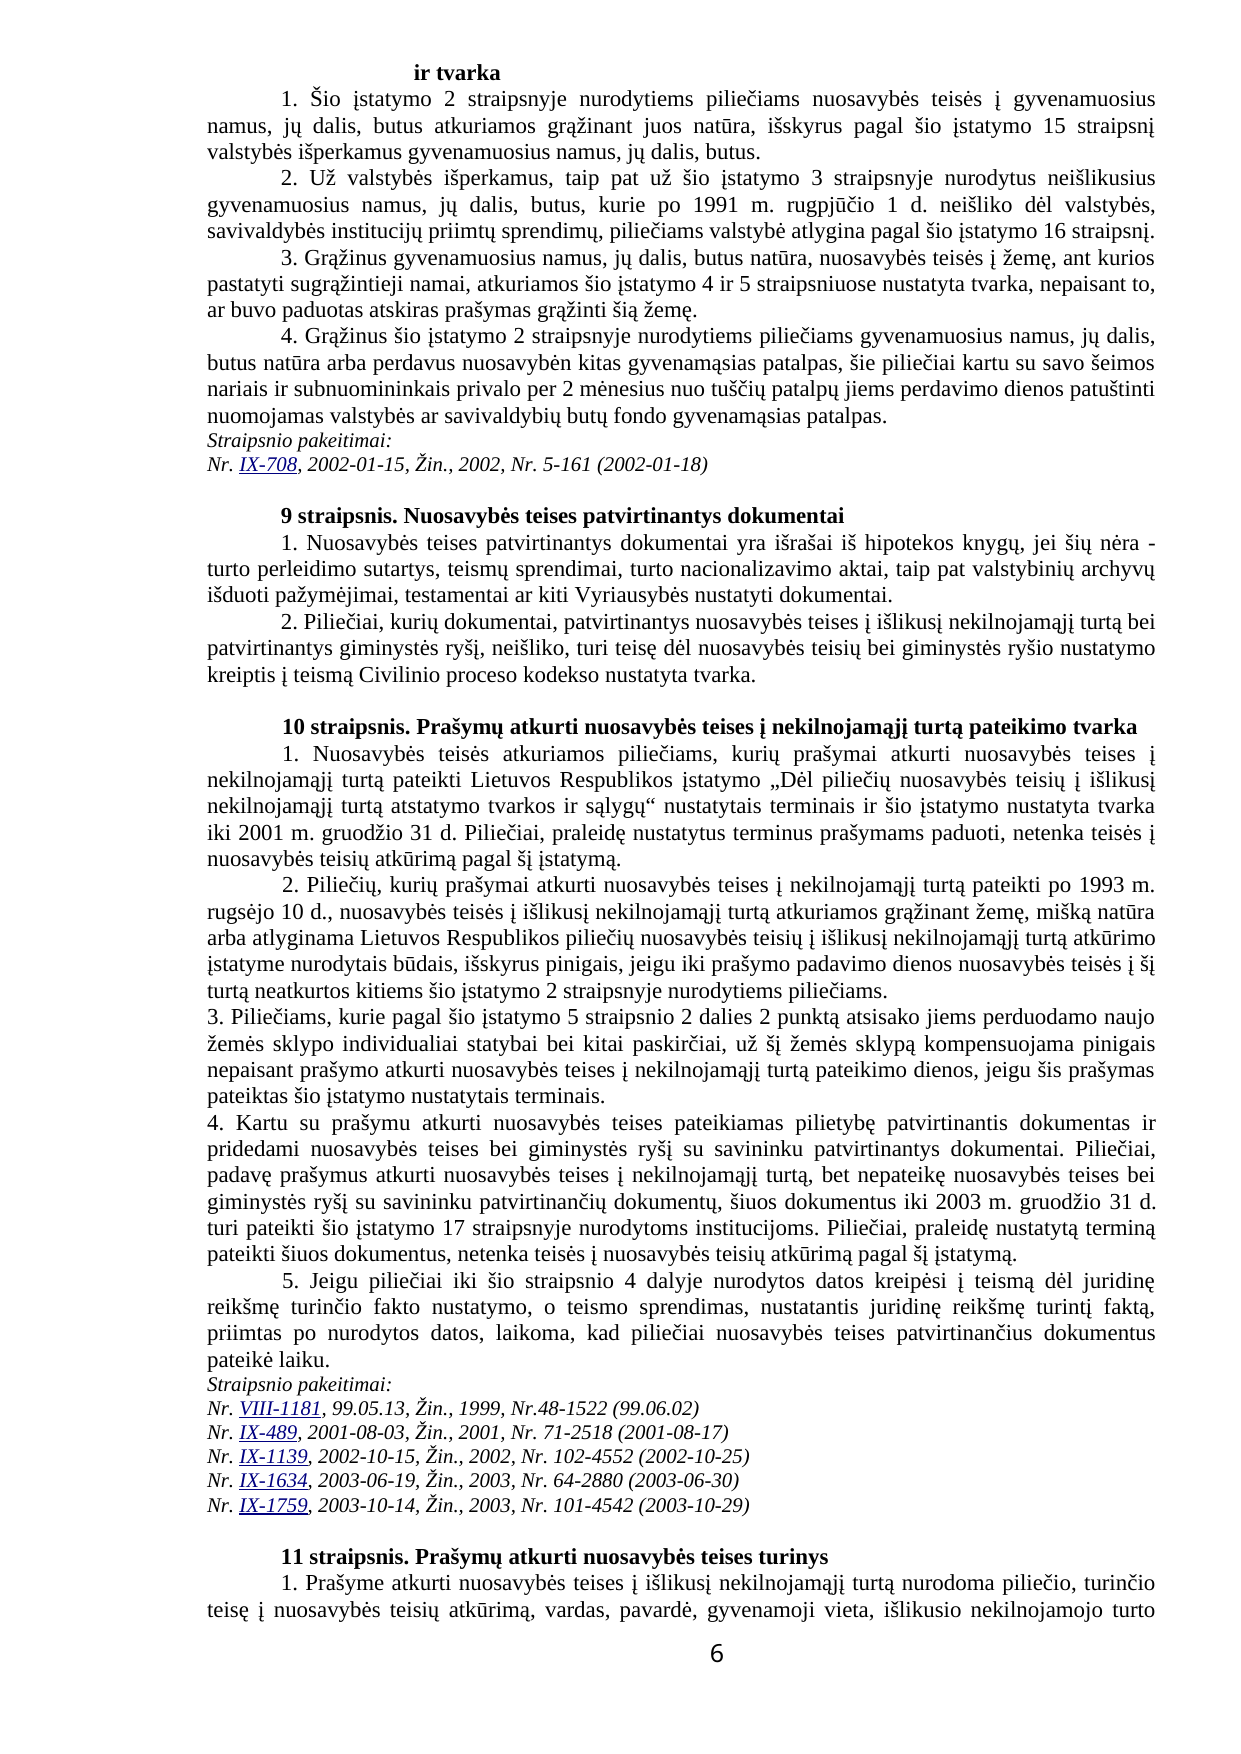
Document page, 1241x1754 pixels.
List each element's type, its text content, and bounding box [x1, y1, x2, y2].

text 2. Už valstybės išperkamus, taip pat už šio įstatymo 3 straipsnyje nurodytus neišlikusius gyvenamuosius namus, jų dalis, butus, kurie po 1991 m. rugpjūčio 1 d. neišliko dėl valstybės, savivaldybės institucijų priimtų sprendimų, piliečiams valstybė atlygina pagal šio įstatymo 16 straipsnį. [207, 164, 1157, 243]
text Nr. IX-1634, 2003-06-19, Žin., 2003, Nr. 64-2880 (2003-06-30) [207, 1468, 1152, 1492]
text 2. Piliečiai, kurių dokumentai, patvirtinantys nuosavybės teises į išlikusį nekilnojamąjį turtą bei patvirtinantys giminystės ryšį, neišliko, turi teisę dėl nuosavybės teisių bei giminystės ryšio nustatymo kreiptis į teismą Civilinio proceso kodekso nustatyta tvarka. [207, 608, 1157, 687]
text 1. Nuosavybės teisės atkuriamos piliečiams, kurių prašymai atkurti nuosavybės teises į nekilnojamąjį turtą pateikti Lietuvos Respublikos įstatymo „Dėl piliečių nuosavybės teisių į išlikusį nekilnojamąjį turtą atstatymo tvarkos ir sąlygų“ nustatytais terminais ir šio įstatymo nustatyta tvarka iki 2001 m. gruodžio 31 d. Piliečiai, praleidę nustatytus terminus prašymams paduoti, netenka teisės į nuosavybės teisių atkūrimą pagal šį įstatymą. [207, 740, 1157, 871]
text 3. Piliečiams, kurie pagal šio įstatymo 5 straipsnio 2 dalies 2 punktą atsisako jiems perduodamo naujo žemės sklypo individualiai statybai bei kitai paskirčiai, už šį žemės sklypą kompensuojama pinigais nepaisant prašymo atkurti nuosavybės teises į nekilnojamąjį turtą pateikimo dienos, jeigu šis prašymas pateiktas šio įstatymo nustatytais terminais. [207, 1003, 1157, 1109]
text 2. Piliečių, kurių prašymai atkurti nuosavybės teises į nekilnojamąjį turtą pateikti po 1993 m. rugsėjo 10 d., nuosavybės teisės į išlikusį nekilnojamąjį turtą atkuriamos grąžinant žemę, mišką natūra arba atlyginama Lietuvos Respublikos piliečių nuosavybės teisių į išlikusį nekilnojamąjį turtą atkūrimo įstatyme nurodytais būdais, išskyrus pinigais, jeigu iki prašymo padavimo dienos nuosavybės teisės į šį turtą neatkurtos kitiems šio įstatymo 2 straipsnyje nurodytiems piliečiams. [207, 871, 1157, 1003]
text 5. Jeigu piliečiai iki šio straipsnio 4 dalyje nurodytos datos kreipėsi į teismą dėl juridinę reikšmę turinčio fakto nustatymo, o teismo sprendimas, nustatantis juridinę reikšmę turintį faktą, priimtas po nurodytos datos, laikoma, kad piliečiai nuosavybės teises patvirtinančius dokumentus pateikė laiku. [207, 1267, 1157, 1372]
text 9 straipsnis. Nuosavybės teises patvirtinantys dokumentai [207, 502, 1157, 529]
text ir tvarka [207, 59, 1157, 85]
text 11 straipsnis. Prašymų atkurti nuosavybės teises turinys [207, 1543, 1157, 1569]
text Nr. IX-489, 2001-08-03, Žin., 2001, Nr. 71-2518 (2001-08-17) [207, 1420, 1152, 1444]
text Straipsnio pakeitimai: [207, 428, 1152, 452]
text 10 straipsnis. Prašymų atkurti nuosavybės teises į nekilnojamąjį turtą pateikimo tvarka [282, 713, 1157, 740]
text Nr. VIII-1181, 99.05.13, Žin., 1999, Nr.48-1522 (99.06.02) [207, 1396, 1152, 1420]
text 1. Nuosavybės teises patvirtinantys dokumentai yra išrašai iš hipotekos knygų, jei šių nėra - turto perleidimo sutartys, teismų sprendimai, turto nacionalizavimo aktai, taip pat valstybinių archyvų išduoti pažymėjimai, testamentai ar kiti Vyriausybės nustatyti dokumentai. [207, 529, 1157, 608]
text 4. Grąžinus šio įstatymo 2 straipsnyje nurodytiems piliečiams gyvenamuosius namus, jų dalis, butus natūra arba perdavus nuosavybėn kitas gyvenamąsias patalpas, šie piliečiai kartu su savo šeimos nariais ir subnuomininkais privalo per 2 mėnesius nuo tuščių patalpų jiems perdavimo dienos patuštinti nuomojamas valstybės ar savivaldybių butų fondo gyvenamąsias patalpas. [207, 323, 1157, 428]
text 3. Grąžinus gyvenamuosius namus, jų dalis, butus natūra, nuosavybės teisės į žemę, ant kurios pastatyti sugrąžintieji namai, atkuriamos šio įstatymo 4 ir 5 straipsniuose nustatyta tvarka, nepaisant to, ar buvo paduotas atskiras prašymas grąžinti šią žemę. [207, 243, 1157, 323]
text Straipsnio pakeitimai: [207, 1372, 1157, 1396]
text 1. Prašyme atkurti nuosavybės teises į išlikusį nekilnojamąjį turtą nurodoma piliečio, turinčio teisę į nuosavybės teisių atkūrimą, vardas, pavardė, gyvenamoji vieta, išlikusio nekilnojamojo turto [207, 1569, 1157, 1622]
text 1. Šio įstatymo 2 straipsnyje nurodytiems piliečiams nuosavybės teisės į gyvenamuosius namus, jų dalis, butus atkuriamos grąžinant juos natūra, išskyrus pagal šio įstatymo 15 straipsnį valstybės išperkamus gyvenamuosius namus, jų dalis, butus. [207, 85, 1157, 164]
text 4. Kartu su prašymu atkurti nuosavybės teises pateikiamas pilietybę patvirtinantis dokumentas ir pridedami nuosavybės teises bei giminystės ryšį su savininku patvirtinantys dokumentai. Piliečiai, padavę prašymus atkurti nuosavybės teises į nekilnojamąjį turtą, bet nepateikę nuosavybės teises bei giminystės ryšį su savininku patvirtinančių dokumentų, šiuos dokumentus iki 2003 m. gruodžio 31 d. turi pateikti šio įstatymo 17 straipsnyje nurodytoms institucijoms. Piliečiai, praleidę nustatytą terminą pateikti šiuos dokumentus, netenka teisės į nuosavybės teisių atkūrimą pagal šį įstatymą. [207, 1109, 1157, 1267]
text Nr. IX-1139, 2002-10-15, Žin., 2002, Nr. 102-4552 (2002-10-25) [207, 1444, 1152, 1468]
text Nr. IX-1759, 2003-10-14, Žin., 2003, Nr. 101-4542 (2003-10-29) [207, 1492, 1152, 1517]
text Nr. IX-708, 2002-01-15, Žin., 2002, Nr. 5-161 (2002-01-18) [207, 452, 1152, 476]
